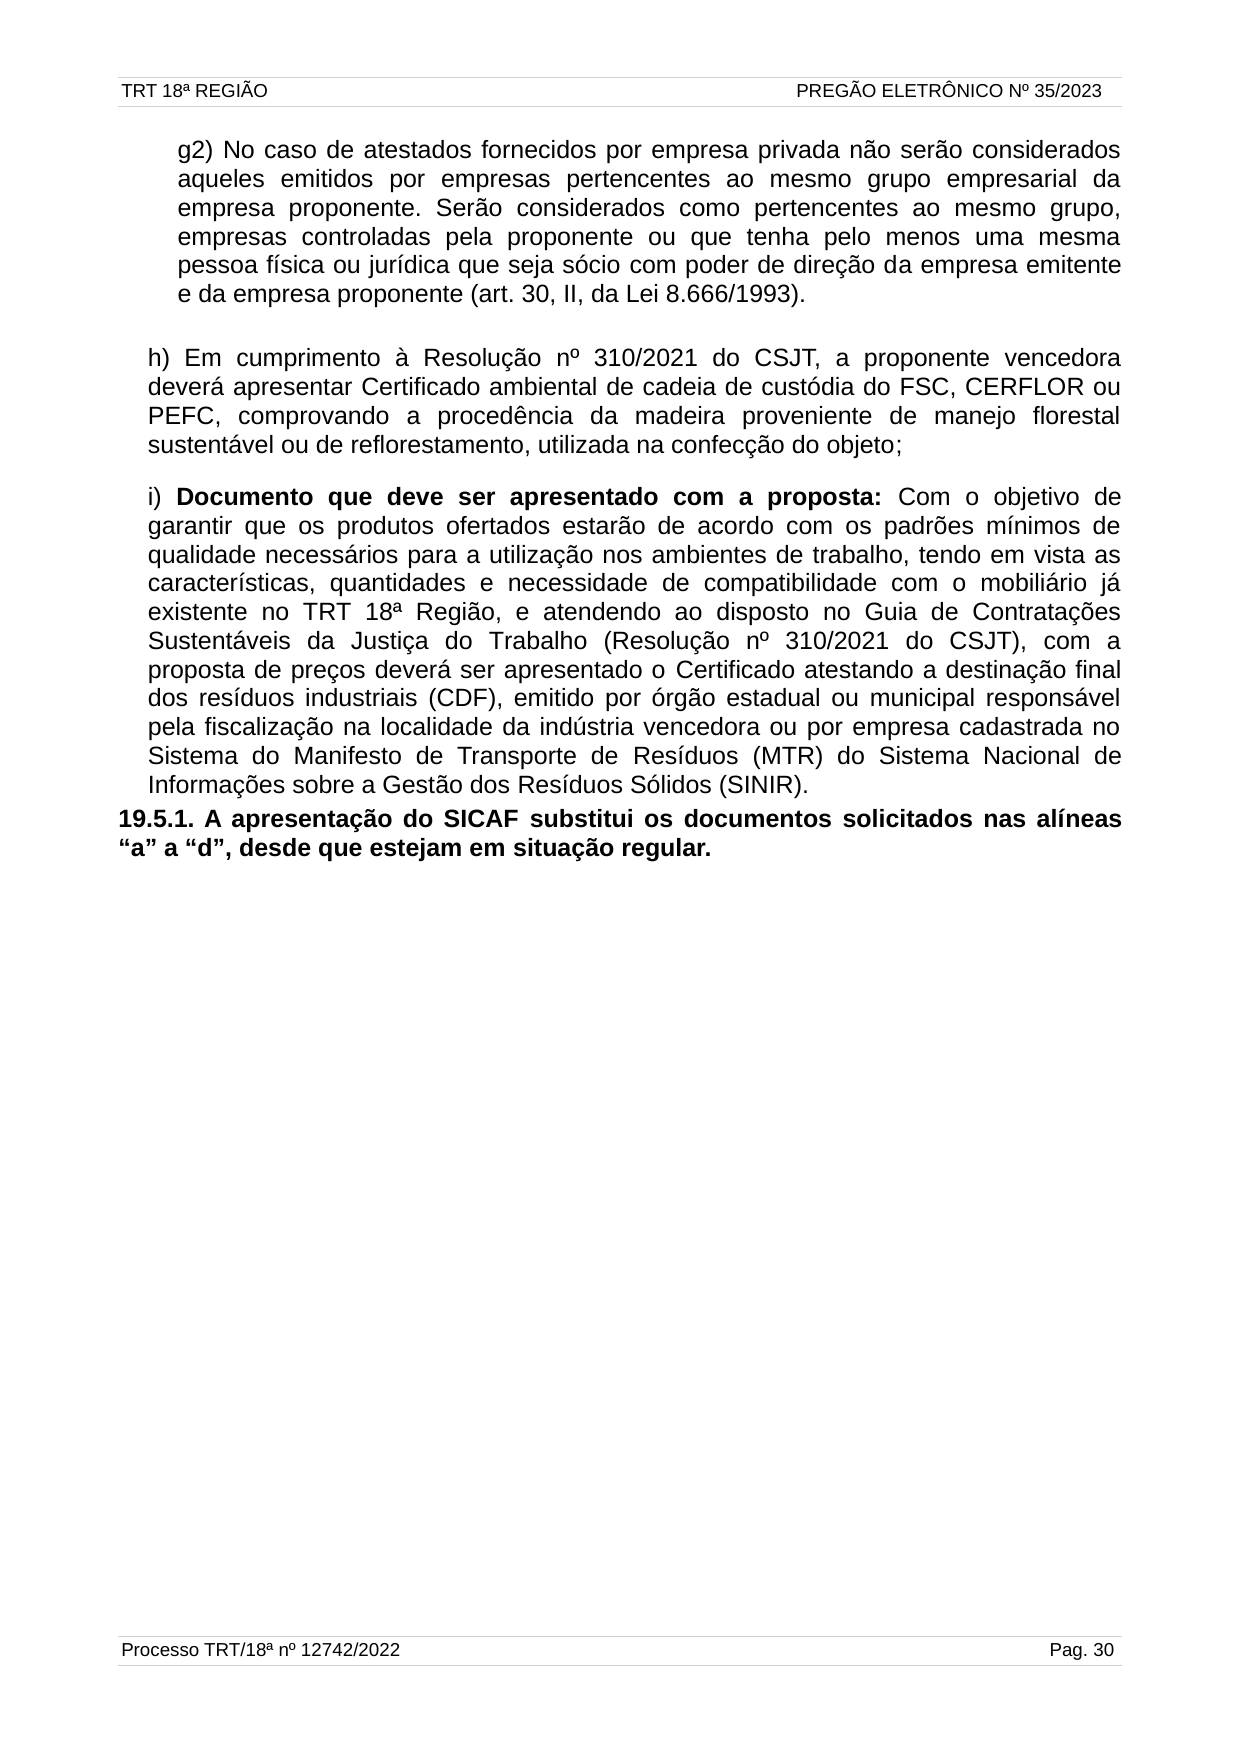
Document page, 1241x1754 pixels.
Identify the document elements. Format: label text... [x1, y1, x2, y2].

text 19.5.1. A apresentação do SICAF substitui os documentos solicitados nas alíneas “a” a “d”, desde que estejam em situação regular. [118, 804, 1122, 862]
text g2) No caso de atestados fornecidos por empresa privada não serão considerados aqueles emitidos por empresas pertencentes ao mesmo grupo empresarial da empresa proponente. Serão considerados como pertencentes ao mesmo grupo, empresas controladas pela proponente ou que tenha pelo menos uma mesma pessoa física ou jurídica que seja sócio com poder de direção da empresa emitente e da empresa proponente (art. 30, II, da Lei 8.666/1993). [177, 136, 1122, 308]
text h) Em cumprimento à Resolução nº 310/2021 do CSJT, a proponente vencedora deverá apresentar Certificado ambiental de cadeia de custódia do FSC, CERFLOR ou PEFC, comprovando a procedência da madeira proveniente de manejo florestal sustentável ou de reflorestamento, utilizada na confecção do objeto; [148, 343, 1122, 458]
text i) Documento que deve ser apresentado com a proposta: Com o objetivo de garantir que os produtos ofertados estarão de acordo com os padrões mínimos de qualidade necessários para a utilização nos ambientes de trabalho, tendo em vista as características, quantidades e necessidade de compatibilidade com o mobiliário já existente no TRT 18ª Região, e atendendo ao disposto no Guia de Contratações Sustentáveis da Justiça do Trabalho (Resolução nº 310/2021 do CSJT), com a proposta de preços deverá ser apresentado o Certificado atestando a destinação final dos resíduos industriais (CDF), emitido por órgão estadual ou municipal responsável pela fiscalização na localidade da indústria vencedora ou por empresa cadastrada no Sistema do Manifesto de Transporte de Resíduos (MTR) do Sistema Nacional de Informações sobre a Gestão dos Resíduos Sólidos (SINIR). [148, 482, 1122, 798]
